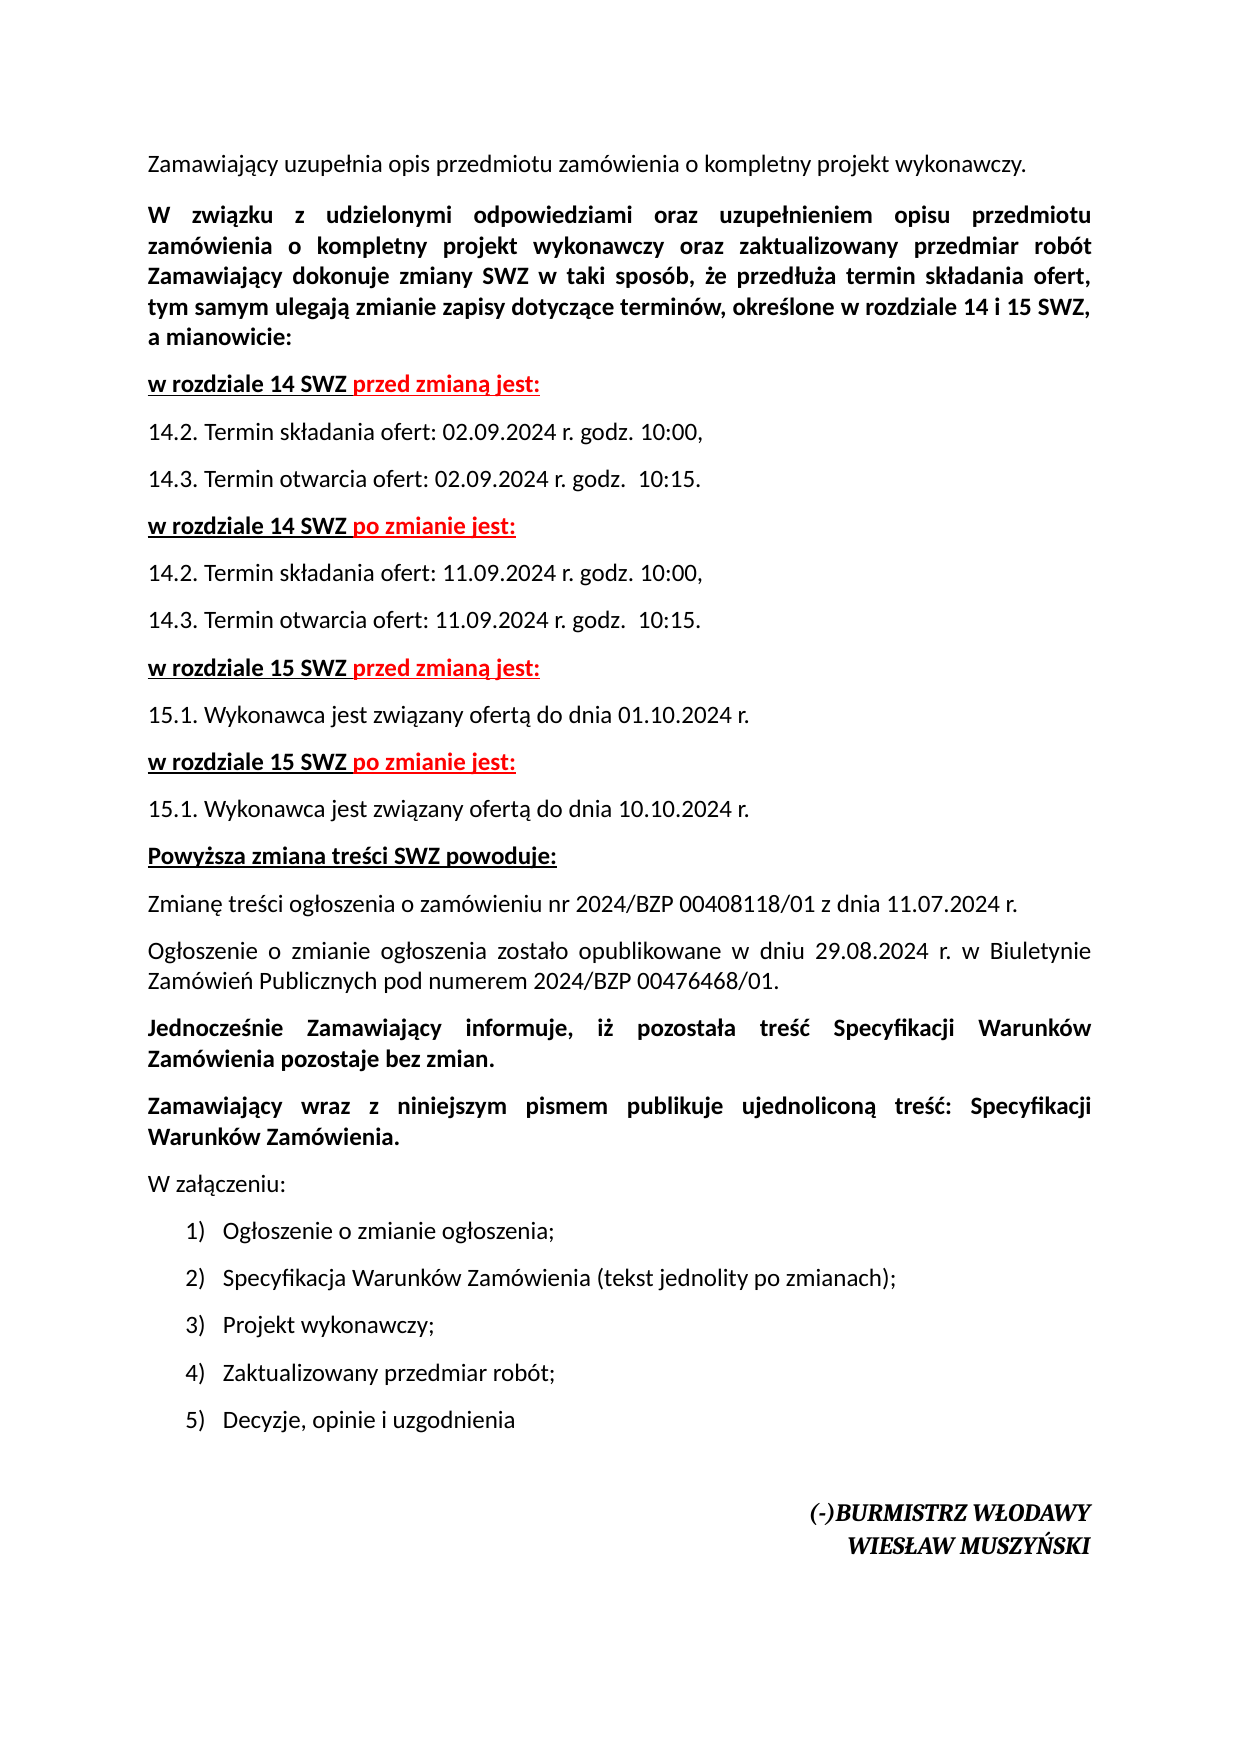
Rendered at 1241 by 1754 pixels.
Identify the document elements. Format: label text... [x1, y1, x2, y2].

list Zaktualizowany przedmiar robót; [185, 1357, 1092, 1387]
list Ogłoszenie o zmianie ogłoszenia; [185, 1215, 1092, 1246]
text 14.2. Termin składania ofert: 11.09.2024 r. godz. 10:00, [148, 557, 1092, 588]
text 15.1. Wykonawca jest związany ofertą do dnia 10.10.2024 r. [148, 793, 1092, 824]
text 14.3. Termin otwarcia ofert: 02.09.2024 r. godz. 10:15. [148, 463, 1092, 493]
text Powyższa zmiana treści SWZ powoduje: [148, 841, 1092, 871]
text w rozdziale 15 SWZ przed zmianą jest: [148, 652, 1092, 682]
text Ogłoszenie o zmianie ogłoszenia zostało opublikowane w dniu 29.08.2024 r. w Biuletynie Zamówień Publicznych pod numerem 2024/BZP 00476468/01. [148, 935, 1092, 996]
text w rozdziale 14 SWZ przed zmianą jest: [148, 369, 1092, 399]
text 14.2. Termin składania ofert: 02.09.2024 r. godz. 10:00, [148, 416, 1092, 446]
text Zamawiający wraz z niniejszym pismem publikuje ujednoliconą treść: Specyfikacji Warunków Zamówienia. [148, 1090, 1092, 1151]
list Projekt wykonawczy; [185, 1309, 1092, 1340]
text w rozdziale 15 SWZ po zmianie jest: [148, 746, 1092, 777]
text Zmianę treści ogłoszenia o zamówieniu nr 2024/BZP 00408118/01 z dnia 11.07.2024 r. [148, 888, 1092, 918]
text w rozdziale 14 SWZ po zmianie jest: [148, 510, 1092, 541]
text Jednocześnie Zamawiający informuje, iż pozostała treść Specyfikacji Warunków Zamówienia pozostaje bez zmian. [148, 1013, 1092, 1074]
text (-)BURMISTRZ WŁODAWY [148, 1498, 1092, 1528]
text 15.1. Wykonawca jest związany ofertą do dnia 01.10.2024 r. [148, 699, 1092, 729]
list Decyzje, opinie i uzgodnienia [185, 1404, 1092, 1434]
text W załączeniu: [148, 1168, 1092, 1198]
text Zamawiający uzupełnia opis przedmiotu zamówienia o kompletny projekt wykonawczy. [148, 148, 1092, 178]
list Specyfikacja Warunków Zamówienia (tekst jednolity po zmianach); [185, 1262, 1092, 1293]
text WIESŁAW MUSZYŃSKI [148, 1532, 1092, 1561]
text W związku z udzielonymi odpowiedziami oraz uzupełnieniem opisu przedmiotu zamówienia o kompletny projekt wykonawczy oraz zaktualizowany przedmiar robót Zamawiający dokonuje zmiany SWZ w taki sposób, że przedłuża termin składania ofert, tym samym ulegają zmianie zapisy dotyczące terminów, określone w rozdziale 14 i 15 SWZ, a mianowicie: [148, 199, 1092, 352]
text 14.3. Termin otwarcia ofert: 11.09.2024 r. godz. 10:15. [148, 604, 1092, 635]
